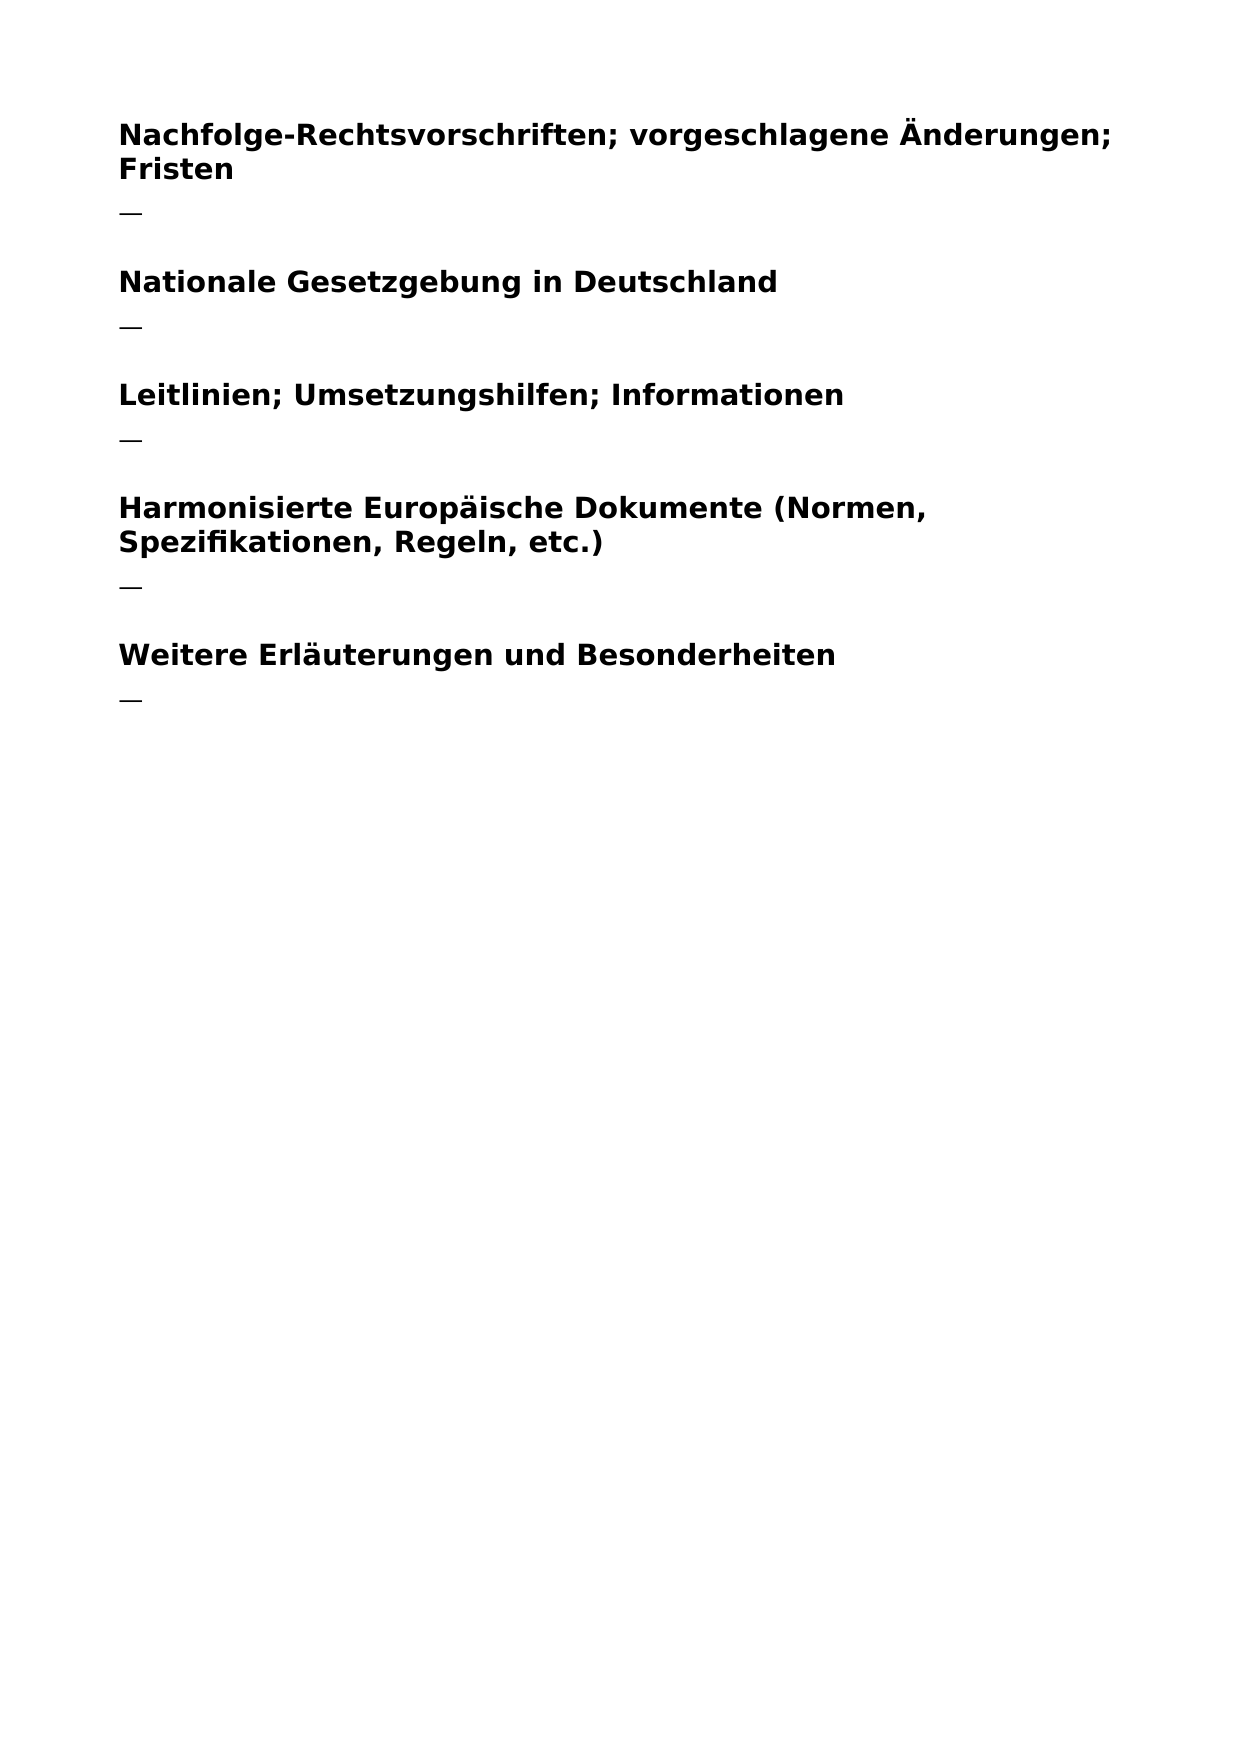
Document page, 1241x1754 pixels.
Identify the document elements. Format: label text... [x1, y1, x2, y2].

subtitle Nachfolge-Rechtsvorschriften; vorgeschlagene Änderungen; Fristen [118, 118, 1122, 186]
text — [118, 685, 1122, 714]
subtitle Harmonisierte Europäische Dokumente (Normen, Spezifikationen, Regeln, etc.) [118, 491, 1122, 559]
text — [118, 572, 1122, 601]
text — [118, 425, 1122, 454]
text — [118, 312, 1122, 341]
subtitle Weitere Erläuterungen und Besonderheiten [118, 638, 1122, 672]
subtitle Leitlinien; Umsetzungshilfen; Informationen [118, 378, 1122, 412]
text — [118, 198, 1122, 228]
subtitle Nationale Gesetzgebung in Deutschland [118, 265, 1122, 299]
